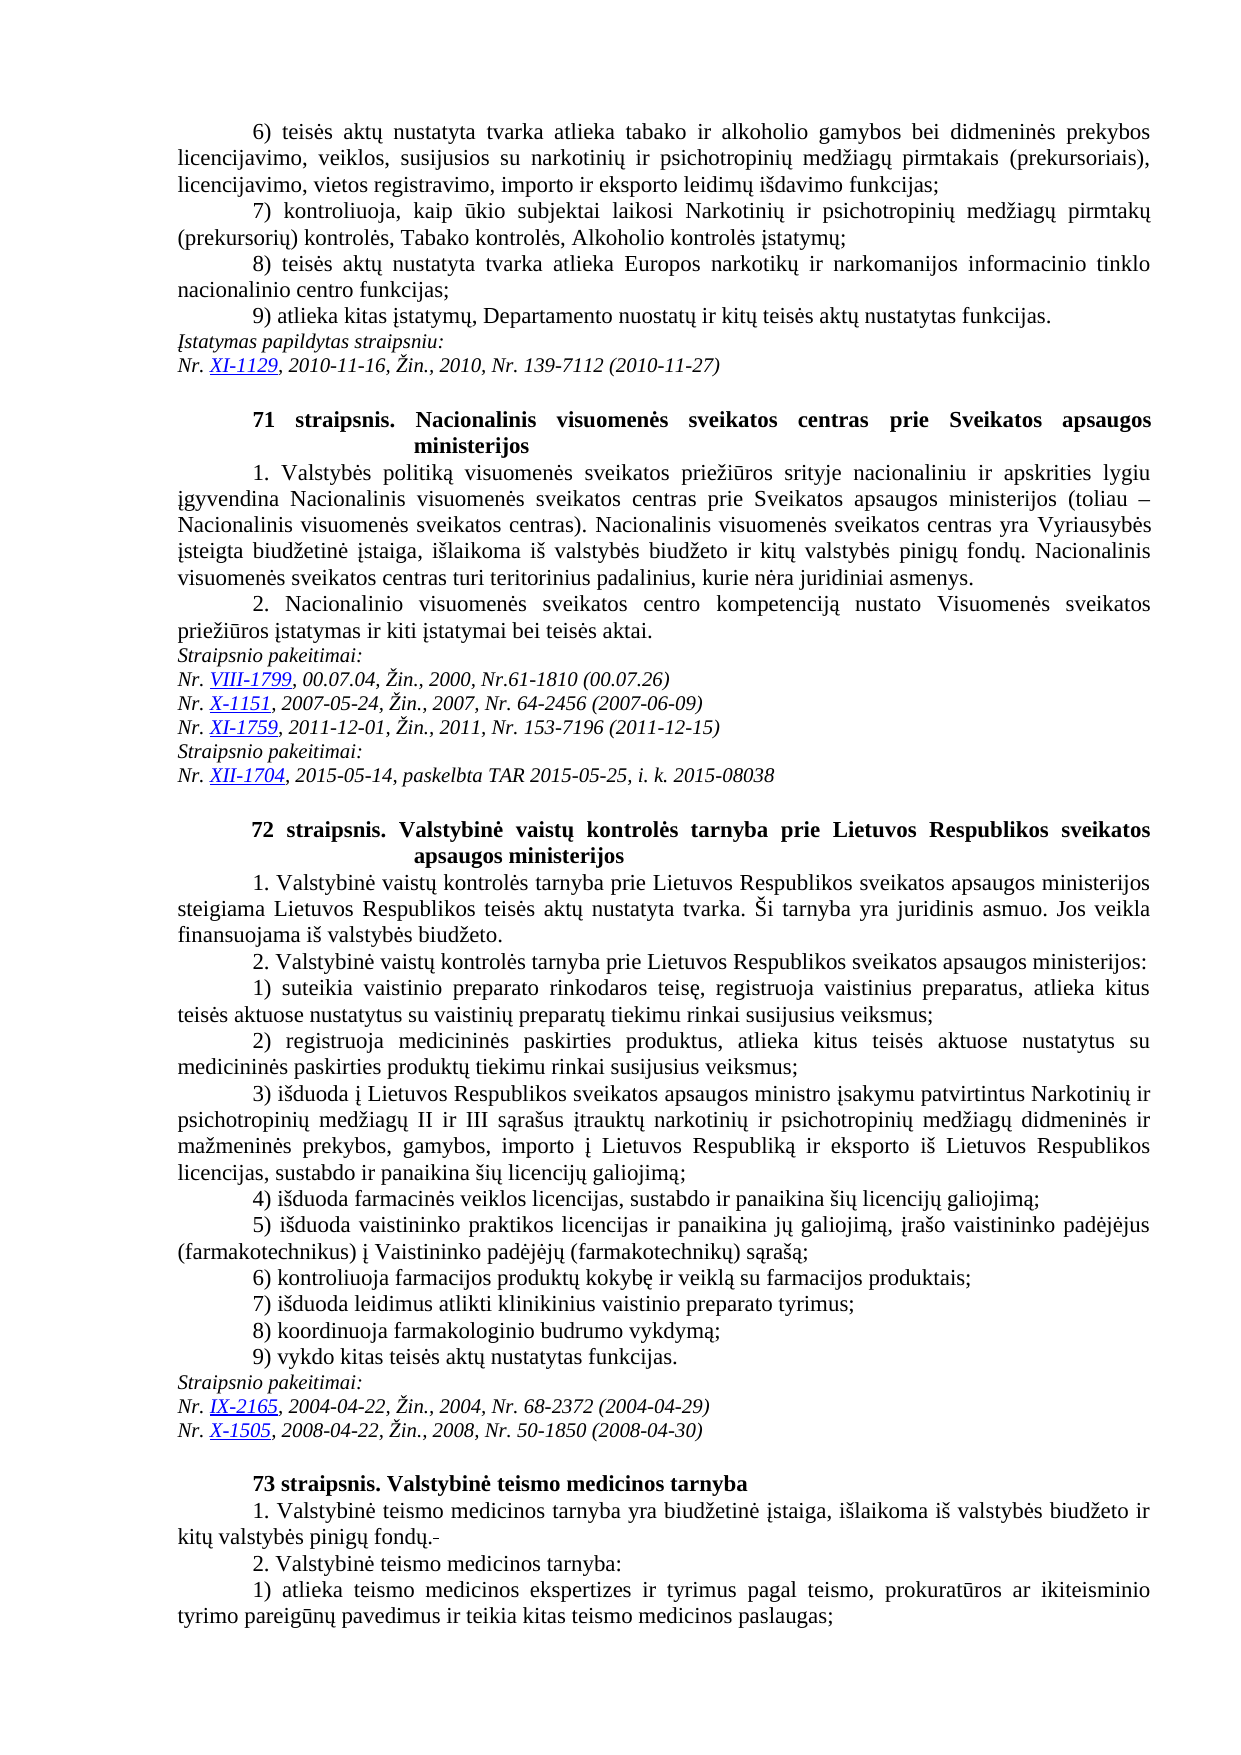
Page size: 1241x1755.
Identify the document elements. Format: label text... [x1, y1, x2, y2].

text 9) atlieka kitas įstatymų, Departamento nuostatų ir kitų teisės aktų nustatytas funkcijas. [177, 303, 1152, 329]
text 5) išduoda vaistininko praktikos licencijas ir panaikina jų galiojimą, įrašo vaistininko padėjėjus (farmakotechnikus) į Vaistininko padėjėjų (farmakotechnikų) sąrašą; [177, 1211, 1152, 1264]
text 2) registruoja medicininės paskirties produktus, atlieka kitus teisės aktuose nustatytus su medicininės paskirties produktų tiekimu rinkai susijusius veiksmus; [177, 1027, 1152, 1080]
text 2. Valstybinė vaistų kontrolės tarnyba prie Lietuvos Respublikos sveikatos apsaugos ministerijos: [177, 948, 1152, 974]
text 6) teisės aktų nustatyta tvarka atlieka tabako ir alkoholio gamybos bei didmeninės prekybos licencijavimo, veiklos, susijusios su narkotinių ir psichotropinių medžiagų pirmtakais (prekursoriais), licencijavimo, vietos registravimo, importo ir eksporto leidimų išdavimo funkcijas; [177, 118, 1152, 197]
text 1. Valstybės politiką visuomenės sveikatos priežiūros srityje nacionaliniu ir apskrities lygiu įgyvendina Nacionalinis visuomenės sveikatos centras prie Sveikatos apsaugos ministerijos (toliau – Nacionalinis visuomenės sveikatos centras). Nacionalinis visuomenės sveikatos centras yra Vyriausybės įsteigta biudžetinė įstaiga, išlaikoma iš valstybės biudžeto ir kitų valstybės pinigų fondų. Nacionalinis visuomenės sveikatos centras turi teritorinius padalinius, kurie nėra juridiniai asmenys. [177, 458, 1152, 590]
text 2. Valstybinė teismo medicinos tarnyba: [177, 1549, 1152, 1576]
text 7) išduoda leidimus atlikti klinikinius vaistinio preparato tyrimus; [177, 1291, 1152, 1317]
text Straipsnio pakeitimai: [177, 739, 1152, 763]
text 71 straipsnis. Nacionalinis visuomenės sveikatos centras prie Sveikatos apsaugos ministerijos [252, 406, 1152, 458]
text Straipsnio pakeitimai: [177, 643, 1152, 667]
text Nr. X-1151, 2007-05-24, Žin., 2007, Nr. 64-2456 (2007-06-09) [177, 691, 1152, 715]
text Nr. XI-1129, 2010-11-16, Žin., 2010, Nr. 139-7112 (2010-11-27) [177, 353, 1152, 377]
text 6) kontroliuoja farmacijos produktų kokybę ir veiklą su farmacijos produktais; [177, 1264, 1152, 1291]
text 3) išduoda į Lietuvos Respublikos sveikatos apsaugos ministro įsakymu patvirtintus Narkotinių ir psichotropinių medžiagų II ir III sąrašus įtrauktų narkotinių ir psichotropinių medžiagų didmeninės ir mažmeninės prekybos, gamybos, importo į Lietuvos Respubliką ir eksporto iš Lietuvos Respublikos licencijas, sustabdo ir panaikina šių licencijų galiojimą; [177, 1080, 1152, 1185]
text 1) suteikia vaistinio preparato rinkodaros teisę, registruoja vaistinius preparatus, atlieka kitus teisės aktuose nustatytus su vaistinių preparatų tiekimu rinkai susijusius veiksmus; [177, 974, 1152, 1027]
text 1. Valstybinė vaistų kontrolės tarnyba prie Lietuvos Respublikos sveikatos apsaugos ministerijos steigiama Lietuvos Respublikos teisės aktų nustatyta tvarka. Ši tarnyba yra juridinis asmuo. Jos veikla finansuojama iš valstybės biudžeto. [177, 869, 1152, 948]
text Nr. XII-1704, 2015-05-14, paskelbta TAR 2015-05-25, i. k. 2015-08038 [177, 763, 1152, 787]
text 4) išduoda farmacinės veiklos licencijas, sustabdo ir panaikina šių licencijų galiojimą; [177, 1185, 1152, 1211]
text Nr. X-1505, 2008-04-22, Žin., 2008, Nr. 50-1850 (2008-04-30) [177, 1418, 1152, 1442]
text Straipsnio pakeitimai: [177, 1369, 1152, 1394]
text Nr. VIII-1799, 00.07.04, Žin., 2000, Nr.61-1810 (00.07.26) [177, 667, 1152, 691]
text 1) atlieka teismo medicinos ekspertizes ir tyrimus pagal teismo, prokuratūros ar ikiteisminio tyrimo pareigūnų pavedimus ir teikia kitas teismo medicinos paslaugas; [177, 1576, 1152, 1629]
text 8) koordinuoja farmakologinio budrumo vykdymą; [177, 1317, 1152, 1343]
text 2. Nacionalinio visuomenės sveikatos centro kompetenciją nustato Visuomenės sveikatos priežiūros įstatymas ir kiti įstatymai bei teisės aktai. [177, 590, 1152, 643]
text Įstatymas papildytas straipsniu: [177, 329, 1152, 353]
text Nr. XI-1759, 2011-12-01, Žin., 2011, Nr. 153-7196 (2011-12-15) [177, 715, 1152, 739]
text 73 straipsnis. Valstybinė teismo medicinos tarnyba [177, 1471, 1152, 1497]
text 7) kontroliuoja, kaip ūkio subjektai laikosi Narkotinių ir psichotropinių medžiagų pirmtakų (prekursorių) kontrolės, Tabako kontrolės, Alkoholio kontrolės įstatymų; [177, 197, 1152, 250]
text Nr. IX-2165, 2004-04-22, Žin., 2004, Nr. 68-2372 (2004-04-29) [177, 1394, 1152, 1418]
text 1. Valstybinė teismo medicinos tarnyba yra biudžetinė įstaiga, išlaikoma iš valstybės biudžeto ir kitų valstybės pinigų fondų. [177, 1497, 1152, 1549]
text 9) vykdo kitas teisės aktų nustatytas funkcijas. [177, 1343, 1152, 1369]
text 72 straipsnis. Valstybinė vaistų kontrolės tarnyba prie Lietuvos Respublikos sveikatos apsaugos ministerijos [251, 816, 1152, 869]
text 8) teisės aktų nustatyta tvarka atlieka Europos narkotikų ir narkomanijos informacinio tinklo nacionalinio centro funkcijas; [177, 250, 1152, 303]
